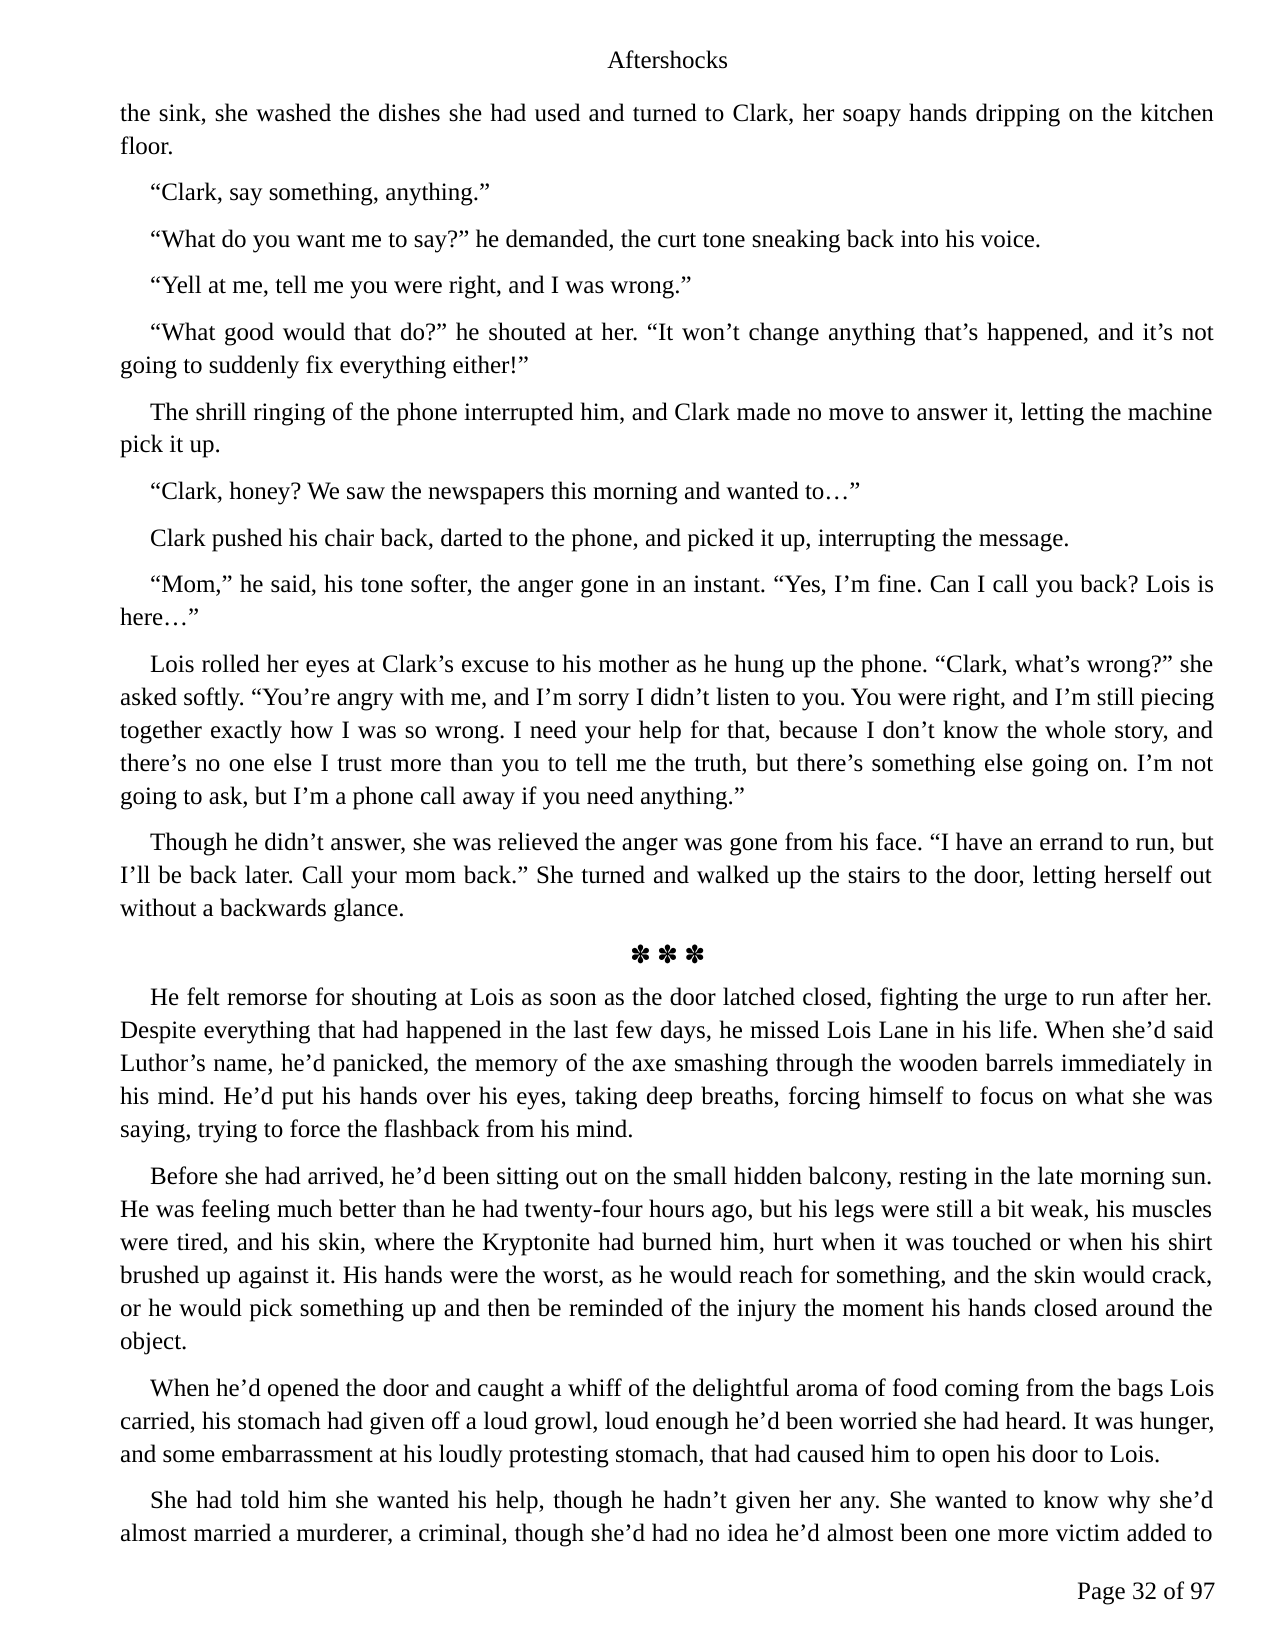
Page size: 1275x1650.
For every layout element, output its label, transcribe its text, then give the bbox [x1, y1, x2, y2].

text ✽ ✽ ✽ [120, 940, 1215, 969]
text The shrill ringing of the phone interrupted him, and Clark made no move to answer it, letting the machine pick it up. [120, 397, 1215, 458]
text the sink, she washed the dishes she had used and turned to Clark, her soapy hands dripping on the kitchen floor. [120, 98, 1215, 159]
text “Clark, honey? We saw the newspapers this morning and wanted to…” [120, 476, 1215, 505]
text “What do you want me to say?” he demanded, the curt tone sneaking back into his voice. [120, 224, 1215, 253]
text He felt remorse for shouting at Lois as soon as the door latched closed, fighting the urge to run after her. Despite everything that had happened in the last few days, he missed Lois Lane in his life. When she’d said Luthor’s name, he’d panicked, the memory of the axe smashing through the wooden barrels immediately in his mind. He’d put his hands over his eyes, taking deep breaths, forcing himself to focus on what she was saying, trying to force the flashback from his mind. [120, 982, 1215, 1143]
text Before she had arrived, he’d been sitting out on the small hidden balcony, resting in the late morning sun. He was feeling much better than he had twenty-four hours ago, but his legs were still a bit weak, his muscles were tired, and his skin, where the Kryptonite had burned him, hurt when it was touched or when his shirt brushed up against it. His hands were the worst, as he would reach for something, and the skin would crack, or he would pick something up and then be reminded of the injury the moment his hands closed around the object. [120, 1161, 1215, 1355]
text “Mom,” he said, his tone softer, the anger gone in an instant. “Yes, I’m fine. Can I call you back? Lois is here…” [120, 569, 1215, 631]
text “Clark, say something, anything.” [120, 177, 1215, 206]
text “What good would that do?” he shouted at her. “It won’t change anything that’s happened, and it’s not going to suddenly fix everything either!” [120, 317, 1215, 379]
text “Yell at me, tell me you were right, and I was wrong.” [120, 270, 1215, 299]
text Clark pushed his chair back, darted to the phone, and picked it up, interrupting the message. [120, 523, 1215, 551]
text Lois rolled her eyes at Clark’s excuse to his mother as he hung up the phone. “Clark, what’s wrong?” she asked softly. “You’re angry with me, and I’m sorry I didn’t listen to you. You were right, and I’m still piecing together exactly how I was so wrong. I need your help for that, because I don’t know the whole story, and there’s no one else I trust more than you to tell me the truth, but there’s something else going on. I’m not going to ask, but I’m a phone call away if you need anything.” [120, 649, 1215, 810]
text Though he didn’t answer, she was relieved the anger was gone from his face. “I have an errand to run, but I’ll be back later. Call your mom back.” She turned and walked up the stairs to the door, letting herself out without a backwards glance. [120, 827, 1215, 922]
text When he’d opened the door and caught a whiff of the delightful aroma of food coming from the bags Lois carried, his stomach had given off a loud growl, loud enough he’d been worried she had heard. It was hunger, and some embarrassment at his loudly protesting stomach, that had caused him to open his door to Lois. [120, 1373, 1215, 1467]
text She had told him she wanted his help, though he hadn’t given her any. She wanted to know why she’d almost married a murderer, a criminal, though she’d had no idea he’d almost been one more victim added to [120, 1485, 1215, 1547]
